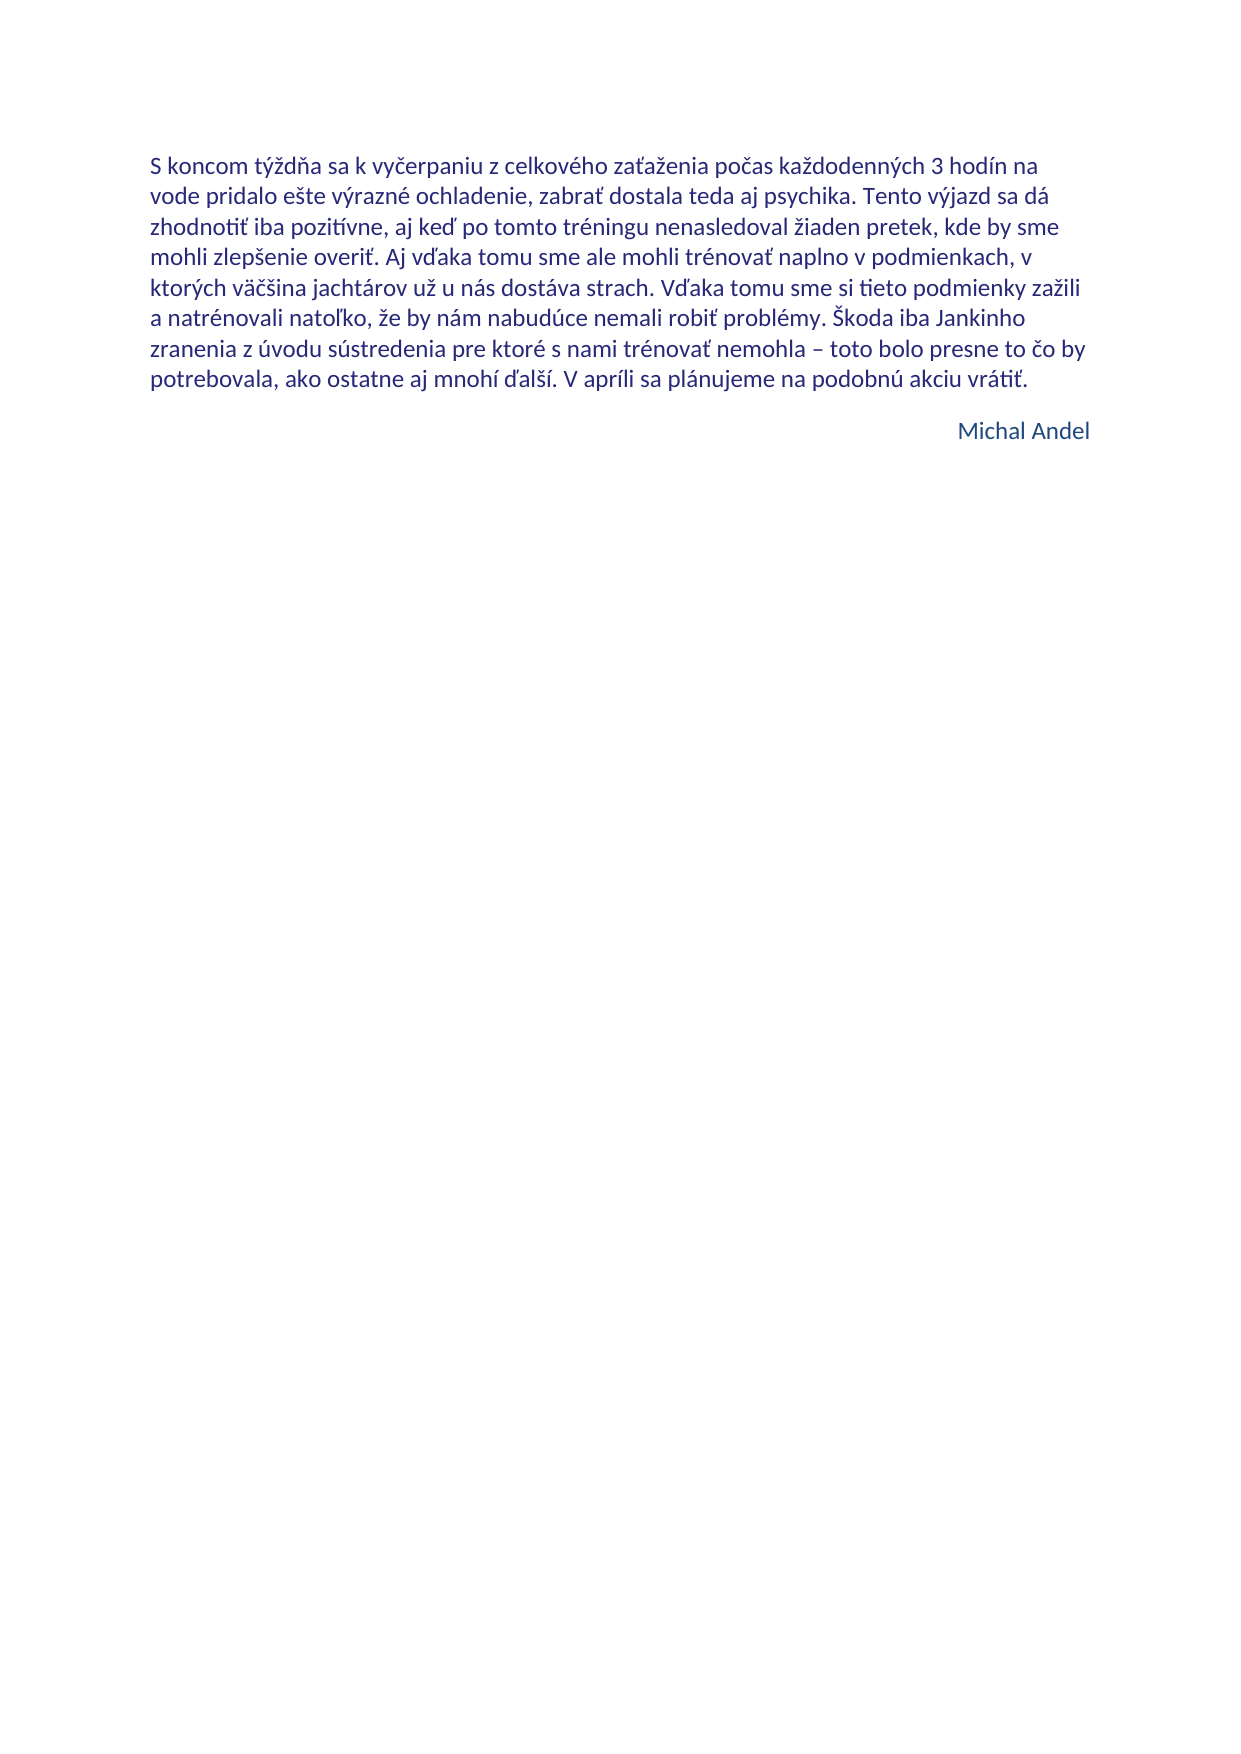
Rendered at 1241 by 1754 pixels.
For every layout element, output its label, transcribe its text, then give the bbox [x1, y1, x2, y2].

text Michal Andel [150, 415, 1090, 446]
text S koncom týždňa sa k vyčerpaniu z celkového zaťaženia počas každodenných 3 hodín na vode pridalo ešte výrazné ochladenie, zabrať dostala teda aj psychika. Tento výjazd sa dá zhodnotiť iba pozitívne, aj keď po tomto tréningu nenasledoval žiaden pretek, kde by sme mohli zlepšenie overiť. Aj vďaka tomu sme ale mohli trénovať naplno v podmienkach, v ktorých väčšina jachtárov už u nás dostáva strach. Vďaka tomu sme si tieto podmienky zažili a natrénovali natoľko, že by nám nabudúce nemali robiť problémy. Škoda iba Jankinho zranenia z úvodu sústredenia pre ktoré s nami trénovať nemohla – toto bolo presne to čo by potrebovala, ako ostatne aj mnohí ďalší. V apríli sa plánujeme na podobnú akciu vrátiť. [150, 150, 1090, 394]
